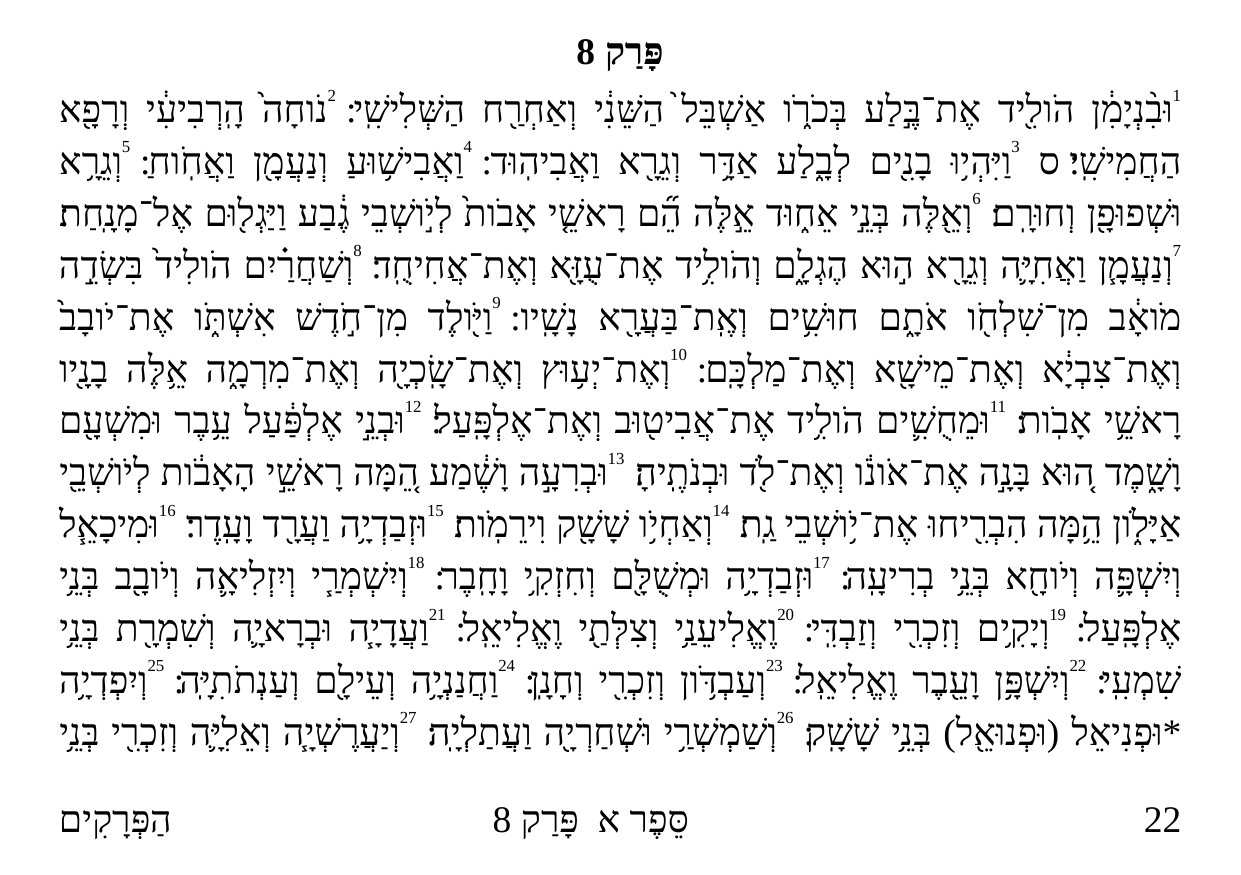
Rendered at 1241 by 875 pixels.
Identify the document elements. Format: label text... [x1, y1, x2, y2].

subtitle פָּרַק 8 [29, 29, 1211, 73]
text 1וּבִ֨נְיָמִ֔ן הֹולִ֖יד אֶת־בֶּ֣לַע בְּכֹרֹ֑ו אַשְׁבֵּל֙ הַשֵּׁנִ֔י וְאַחְרַ֖ח הַשְּׁלִישִֽׁי׃ 2נֹוחָה֙ הָֽרְבִיעִ֔י וְרָפָ֖א הַחֲמִישִֽׁי׃ ס 3וַיִּהְי֥וּ בָנִ֖ים לְבָ֑לַע אַדָּ֥ר וְגֵרָ֖א וַאֲבִיהֽוּד׃ 4וַאֲבִישׁ֥וּעַ וְנַעֲמָ֖ן וַאֲחֹֽוחַ׃ 5וְגֵרָ֥א וּשְׁפוּפָ֖ן וְחוּרָֽם׃ 6וְאֵ֖לֶּה בְּנֵ֣י אֵח֑וּד אֵ֣לֶּה הֵ֞ם רָאשֵׁ֤י אָבֹות֙ לְיֹ֣ושְׁבֵי גֶ֔בַע וַיַּגְל֖וּם אֶל־מָנָֽחַת׃ 7וְנַעֲמָ֧ן וַאֲחִיָּ֛ה וְגֵרָ֖א ה֣וּא הֶגְלָ֑ם וְהֹולִ֥יד אֶת־עֻזָּ֖א וְאֶת־אֲחִיחֻֽד׃ 8וְשַׁחֲרַ֗יִם הֹולִיד֙ בִּשְׂדֵ֣ה מֹואָ֔ב מִן־שִׁלְחֹ֖ו אֹתָ֑ם חוּשִׁ֥ים וְאֶֽת־בַּעֲרָ֖א נָשָֽׁיו׃ 9וַיֹּ֖ולֶד מִן־חֹ֣דֶשׁ אִשְׁתֹּ֑ו אֶת־יֹובָב֙ וְאֶת־צִבְיָ֔א וְאֶת־מֵישָׁ֖א וְאֶת־מַלְכָּֽם׃ 10וְאֶת־יְע֥וּץ וְאֶת־שָֽׂכְיָ֖ה וְאֶת־מִרְמָ֑ה אֵ֥לֶּה בָנָ֖יו רָאשֵׁ֥י אָבֹֽות׃ 11וּמֵחֻשִׁ֛ים הֹולִ֥יד אֶת־אֲבִיט֖וּב וְאֶת־אֶלְפָּֽעַל׃ 12וּבְנֵ֣י אֶלְפַּ֔עַל עֵ֥בֶר וּמִשְׁעָ֖ם וָשָׁ֑מֶד ה֚וּא בָּנָ֣ה אֶת־אֹונֹ֔ו וְאֶת־לֹ֖ד וּבְנֹתֶֽיהָ׃ 13וּבְרִעָ֣ה וָשֶׁ֔מַע הֵ֚מָּה רָאשֵׁ֣י הָאָבֹ֔ות לְיֹושְׁבֵ֖י אַיָּלֹ֑ון הֵ֥מָּה הִבְרִ֖יחוּ אֶת־יֹ֥ושְׁבֵי גַֽת׃ 14וְאַחְיֹ֥ו שָׁשָׁ֖ק וִירֵמֹֽות׃ 15וּזְבַדְיָ֥ה וַעֲרָ֖ד וָעָֽדֶר׃ 16וּמִיכָאֵ֧ל וְיִשְׁפָּ֛ה וְיֹוחָ֖א בְּנֵ֥י בְרִיעָֽה׃ 17וּזְבַדְיָ֥ה וּמְשֻׁלָּ֖ם וְחִזְקִ֥י וָחָֽבֶר׃ 18וְיִשְׁמְרַ֧י וְיִזְלִיאָ֛ה וְיֹובָ֖ב בְּנֵ֥י אֶלְפָּֽעַל׃ 19וְיָקִ֥ים וְזִכְרִ֖י וְזַבְדִּֽי׃ 20וֶאֱלִיעֵנַ֥י וְצִלְּתַ֖י וֶאֱלִיאֵֽל׃ 21וַעֲדָיָ֧ה וּבְרָאיָ֛ה וְשִׁמְרָ֖ת בְּנֵ֥י שִׁמְעִֽי׃ 22וְיִשְׁפָּ֥ן וָעֵ֖בֶר וֶאֱלִיאֵֽל׃ 23וְעַבְדֹּ֥ון וְזִכְרִ֖י וְחָנָֽן׃ 24וַחֲנַנְיָ֥ה וְעֵילָ֖ם וְעַנְתֹתִיָּֽה׃ 25וְיִפְדְיָ֥ה *וּפְנִיאֵל (וּפְנוּאֵ֖ל) בְּנֵ֥י שָׁשָֽׁק׃ 26וְשַׁמְשְׁרַ֥י וּשְׁחַרְיָ֖ה וַעֲתַלְיָֽה׃ 27וְיַעֲרֶשְׁיָ֧ה וְאֵלִיָּ֛ה וְזִכְרִ֖י בְּנֵ֥י יְרֹחָֽם׃ 28אֵ֣לֶּה רָאשֵׁ֥י אָבֹ֛ות לְתֹלְדֹותָ֖ם רָאשִׁ֑ים אֵ֖לֶּה יָשְׁב֥וּ בִירוּשָׁלָֽ͏ִם׃ ס 29וּבְגִבְעֹ֥ון יָשְׁב֖וּ אֲבִ֣י גִבְעֹ֑ון וְשֵׁ֥ם אִשְׁתֹּ֖ו מַעֲכָֽה׃ 30וּבְנֹ֥ו הַבְּכֹ֖ור עַבְדֹּ֑ון וְצ֥וּר וְקִ֖ישׁ וּבַ֥עַל וְנָדָֽב׃ 31וּגְדֹ֥ור וְאַחְיֹ֖ו וָזָֽכֶר׃ 32וּמִקְלֹ֖ות הֹולִ֣יד אֶת־שִׁמְאָ֑ה וְאַף־הֵ֗מָּה נֶ֧גֶד אֲחֵיהֶ֛ם יָשְׁב֥וּ בִירוּשָׁלַ֖͏ִם עִם־אֲחֵיהֶֽם׃ ס 33וְנֵר֙ הֹולִ֣יד אֶת־קִ֔ישׁ וְקִ֖ישׁ הֹולִ֣יד אֶת־שָׁא֑וּל וְשָׁא֗וּל הֹולִ֤יד אֶת־יְהֹֽונָתָן֙ וְאֶת־מַלְכִּי־שׁ֔וּעַ וְאֶת־אֲבִֽינָדָ֖ב וְאֶת־אֶשְׁבָּֽעַל׃ 34וּבֶן־יְהֹונָתָ֖ן מְרִ֣יב בָּ֑עַל וּמְרִ֥יב בַּ֖עַל הֹולִ֥יד אֶת־מִיכָֽה׃ ס 35וּבְנֵ֖י מִיכָ֑ה פִּיתֹ֥ון וָמֶ֖לֶךְ וְתַאְרֵ֥עַ וְאָחָֽז׃ 36וְאָחָז֙ הֹולִ֣יד אֶת־יְהֹועַדָּ֔ה וִיהֹֽועַדָּ֗ה הֹולִ֛יד אֶת־עָלֶ֥מֶת וְאֶת־עַזְמָ֖וֶת וְאֶת־זִמְרִ֑י וְזִמְרִ֖י הֹולִ֥יד אֶת־מֹוצָֽא׃ 37וּמֹוצָ֖א הֹולִ֣יד אֶת־בִּנְעָ֑א רָפָ֥ה בְנֹ֛ו אֶלְעָשָׂ֥ה בְנֹ֖ו אָצֵ֥ל בְּנֹֽו׃ 38וּלְאָצֵל֮ שִׁשָּׁ֣ה בָנִים֒ וְאֵ֣לֶּה שְׁמֹותָ֗ם עַזְרִיקָ֥ם ׀ בֹּ֙כְרוּ֙ וְיִשְׁמָעֵ֣אל וּשְׁעַרְיָ֔ה וְעֹבַדְיָ֖ה וְחָנָ֑ן כָּל־אֵ֖לֶּה בְּנֵ֥י אָצַֽל׃ 39וּבְנֵ֖י עֵ֣שֶׁק אָחִ֑יו אוּלָ֣ם בְּכֹרֹ֔ו יְעוּשׁ֙ הַשֵּׁנִ֔י וֽ͏ֶאֱלִיפֶ֖לֶט הַשְּׁלִשִֽׁי׃ 40וַֽיִּהְי֣וּ בְנֵי־א֠וּלָם אֲנָשִׁ֨ים גִּבֹּרֵי־חַ֜יִל דֹּ֣רְכֵי קֶ֗שֶׁת וּמַרְבִּ֤ים בָּנִים֙ וּבְנֵ֣י בָנִ֔ים מֵאָ֖ה וַחֲמִשִּׁ֑ים כָּל־אֵ֖לֶּה מִבְּנֵ֥י בִנְיָמִֽן׃ פ [59, 85, 1181, 753]
